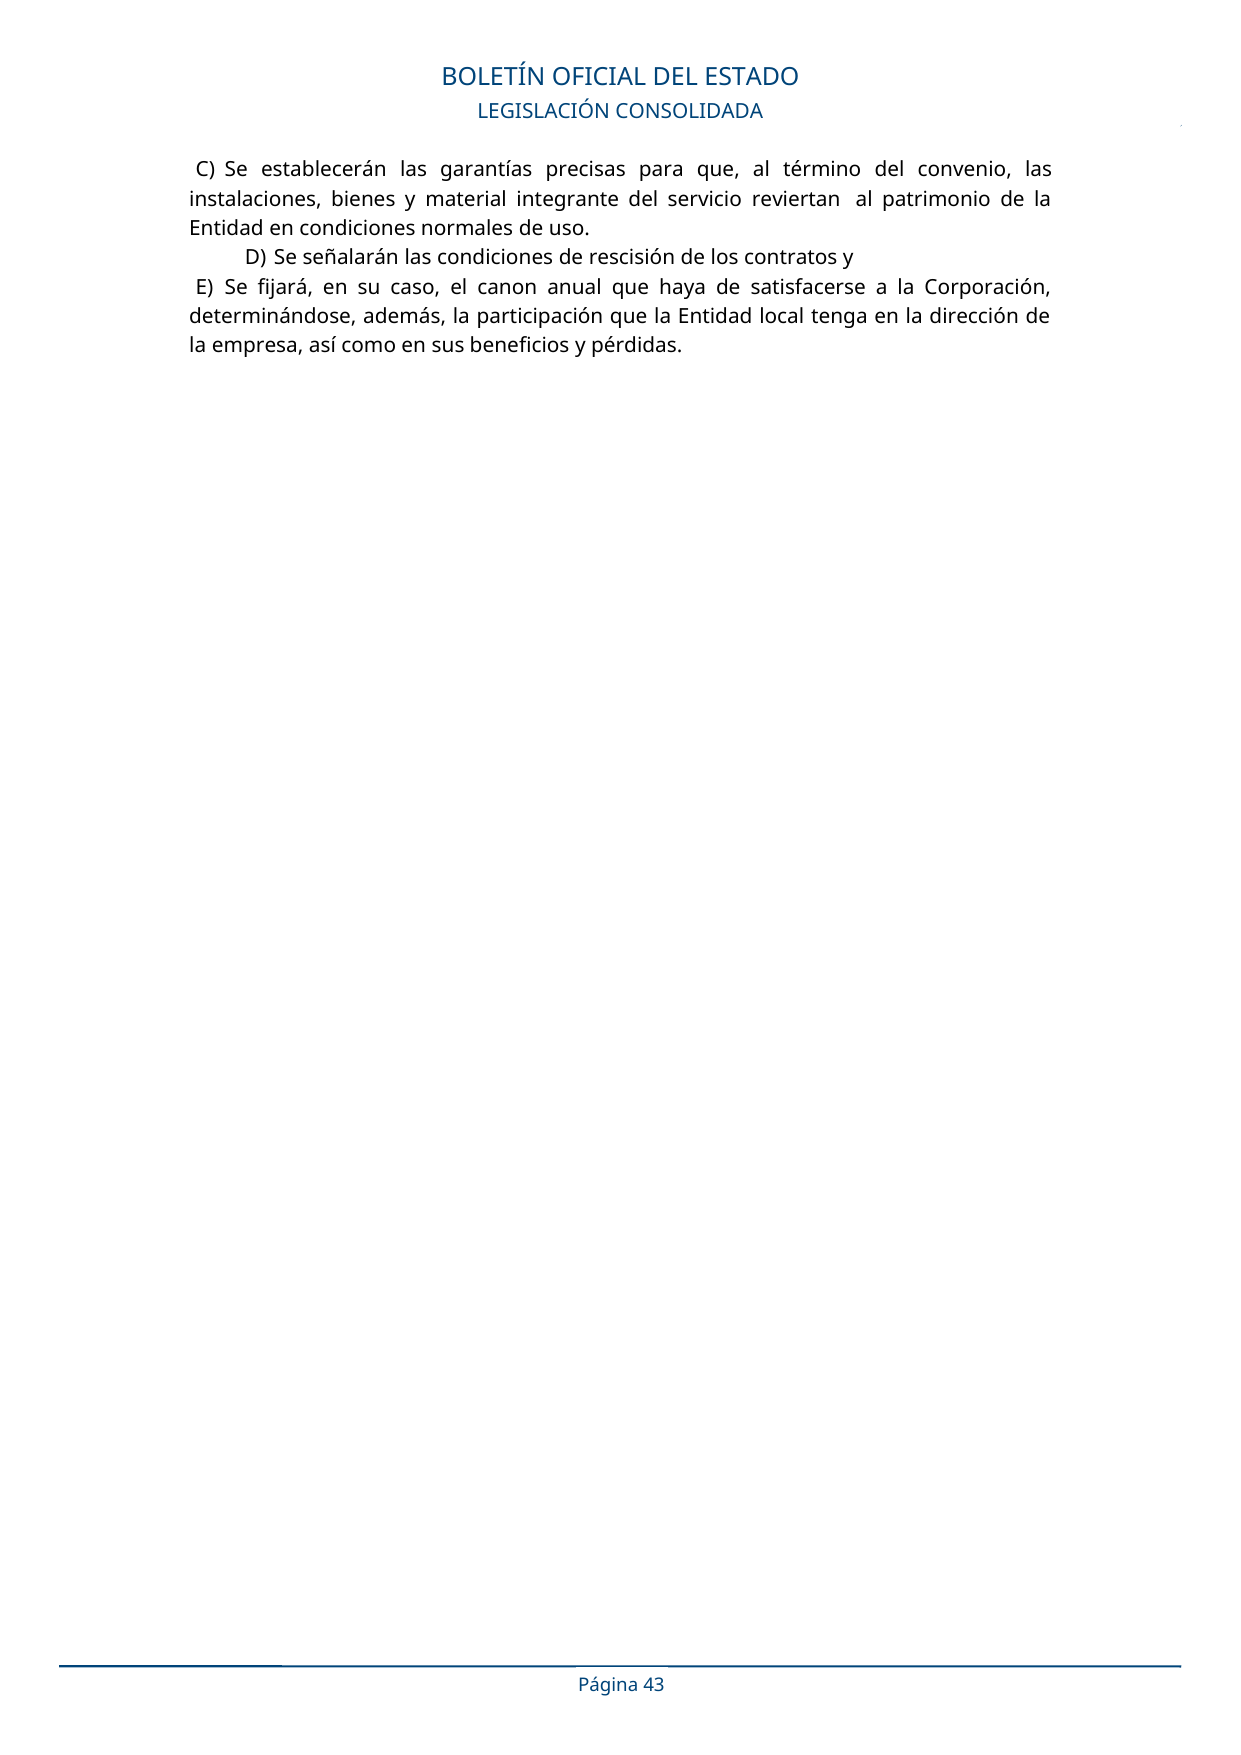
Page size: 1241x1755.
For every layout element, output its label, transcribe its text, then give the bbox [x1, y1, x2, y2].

list Se establecerán las garantías precisas para que, al término del convenio, las instalaciones, bienes y material integrante del servicio reviertan al patrimonio de la Entidad en condiciones normales de uso. [160, 154, 1052, 241]
list Se fijará, en su caso, el canon anual que haya de satisfacerse a la Corporación, determinándose, además, la participación que la Entidad local tenga en la dirección de la empresa, así como en sus beneficios y pérdidas. [160, 272, 1052, 359]
list Se señalarán las condiciones de rescisión de los contratos y [244, 242, 1184, 271]
